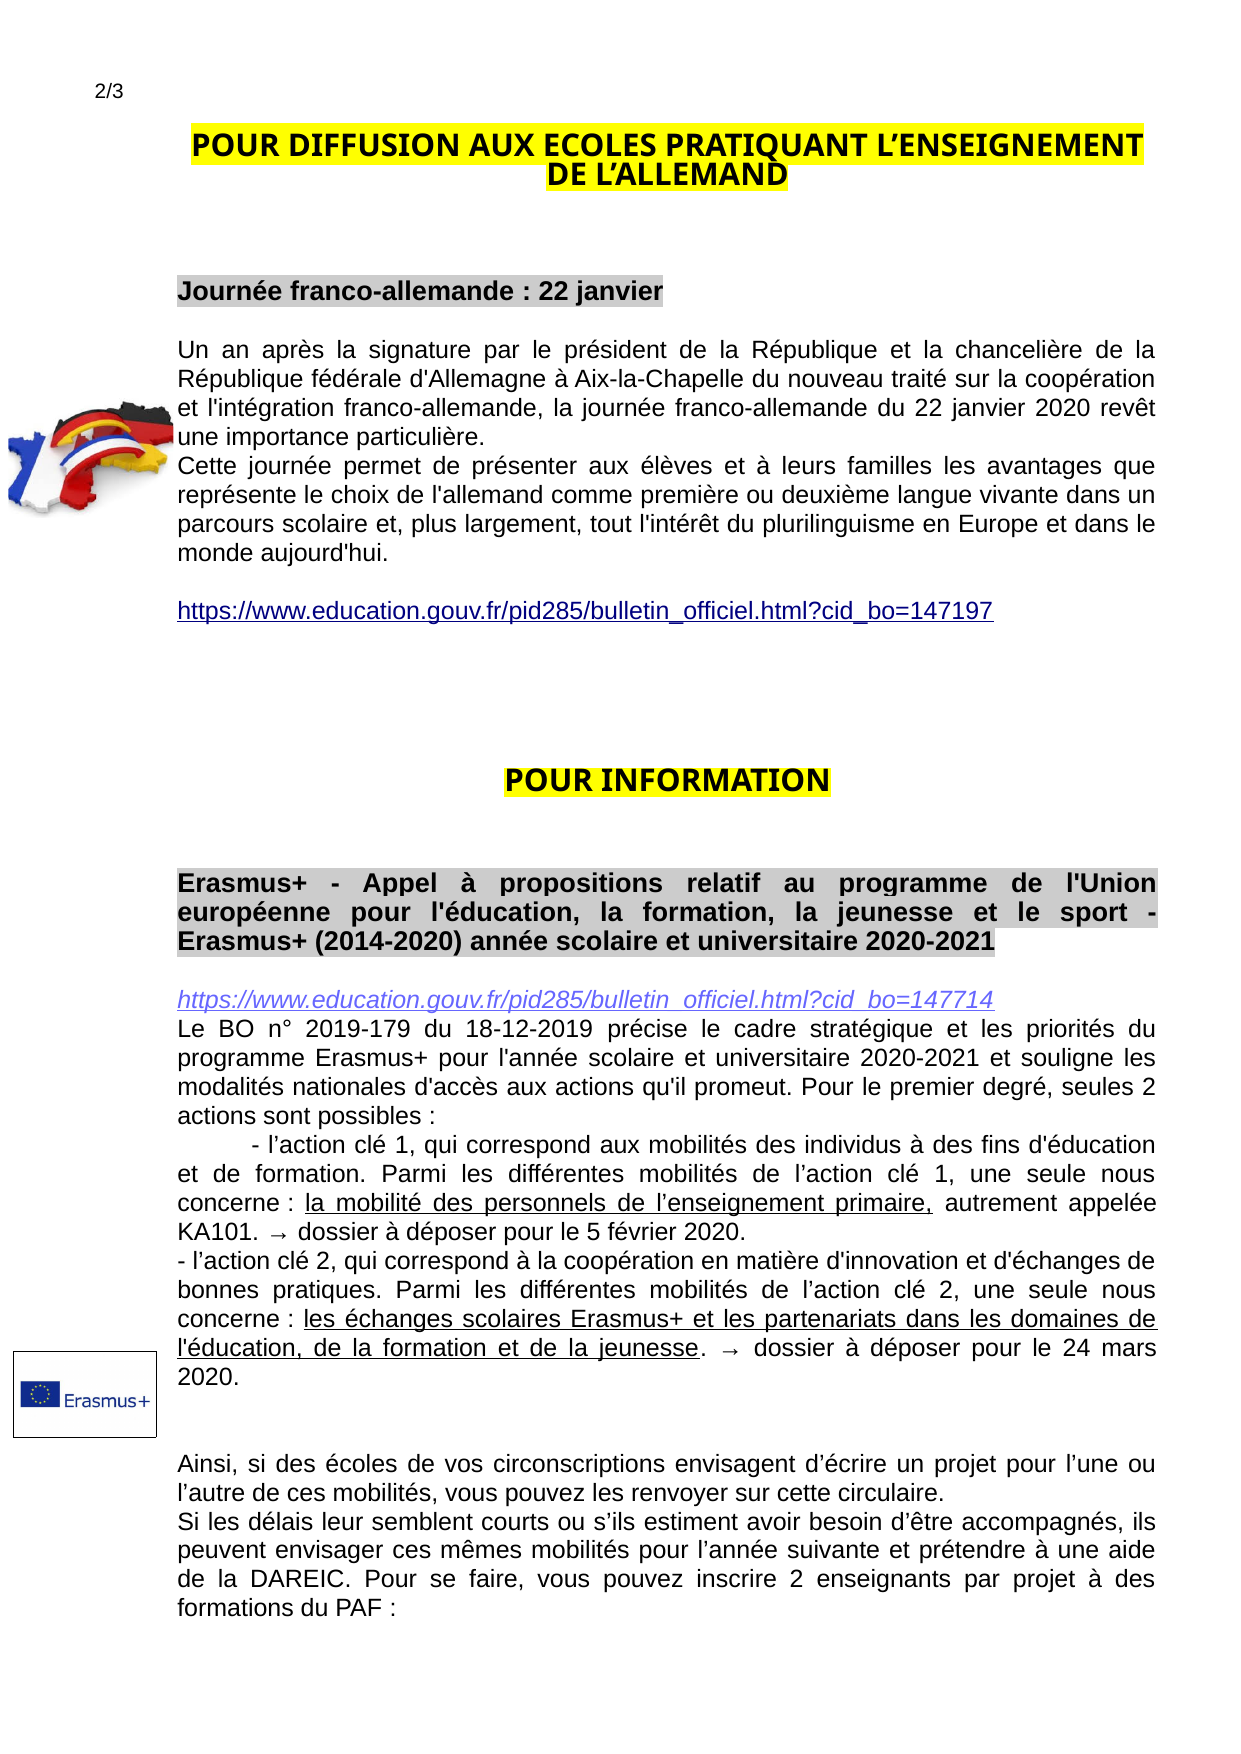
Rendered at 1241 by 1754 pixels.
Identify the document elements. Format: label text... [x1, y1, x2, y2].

text - l’action clé 2, qui correspond à la coopération en matière d'innovation et d'échanges de bonnes pratiques. Parmi les différentes mobilités de l’action clé 2, une seule nous concerne : les échanges scolaires Erasmus+ et les partenariats dans les domaines de l'éducation, de la formation et de la jeunesse. → dossier à déposer pour le 24 mars 2020. [177, 1246, 1158, 1391]
subtitle Erasmus+ - Appel à propositions relatif au programme de l'Union européenne pour l'éducation, la formation, la jeunesse et le sport - Erasmus+ (2014-2020) année scolaire et universitaire 2020-2021 [177, 870, 1158, 957]
text Si les délais leur semblent courts ou s’ils estiment avoir besoin d’être accompagnés, ils peuvent envisager ces mêmes mobilités pour l’année suivante et prétendre à une aide de la DAREIC. Pour se faire, vous pouvez inscrire 2 enseignants par projet à des formations du PAF : [177, 1507, 1158, 1623]
text - l’action clé 1, qui correspond aux mobilités des individus à des fins d'éducation et de formation. Parmi les différentes mobilités de l’action clé 1, une seule nous concerne : la mobilité des personnels de l’enseignement primaire, autrement appelée KA101. → dossier à déposer pour le 5 février 2020. [177, 1130, 1158, 1246]
text POUR DIFFUSION AUX ECOLES PRATIQUANT L’ENSEIGNEMENT DE L’ALLEMAND [177, 133, 1158, 191]
text Un an après la signature par le président de la République et la chancelière de la République fédérale d'Allemagne à Aix-la-Chapelle du nouveau traité sur la coopération et l'intégration franco-allemande, la journée franco-allemande du 22 janvier 2020 revêt une importance particulière. [177, 336, 1158, 451]
text Journée franco-allemande : 22 janvier [177, 278, 1158, 307]
text Cette journée permet de présenter aux élèves et à leurs familles les avantages que représente le choix de l'allemand comme première ou deuxième langue vivante dans un parcours scolaire et, plus largement, tout l'intérêt du plurilinguisme en Europe et dans le monde aujourd'hui. [177, 451, 1158, 567]
text POUR INFORMATION [177, 768, 1158, 797]
text Le BO n° 2019-179 du 18-12-2019 précise le cadre stratégique et les priorités du programme Erasmus+ pour l'année scolaire et universitaire 2020-2021 et souligne les modalités nationales d'accès aux actions qu'il promeut. Pour le premier degré, seules 2 actions sont possibles : [177, 1014, 1158, 1130]
text Ainsi, si des écoles de vos circonscriptions envisagent d’écrire un projet pour l’une ou l’autre de ces mobilités, vous pouvez les renvoyer sur cette circulaire. [177, 1449, 1158, 1507]
text https://www.education.gouv.fr/pid285/bulletin_officiel.html?cid_bo=147197 [177, 596, 1158, 625]
text https://www.education.gouv.fr/pid285/bulletin_officiel.html?cid_bo=147714 [177, 986, 1158, 1014]
